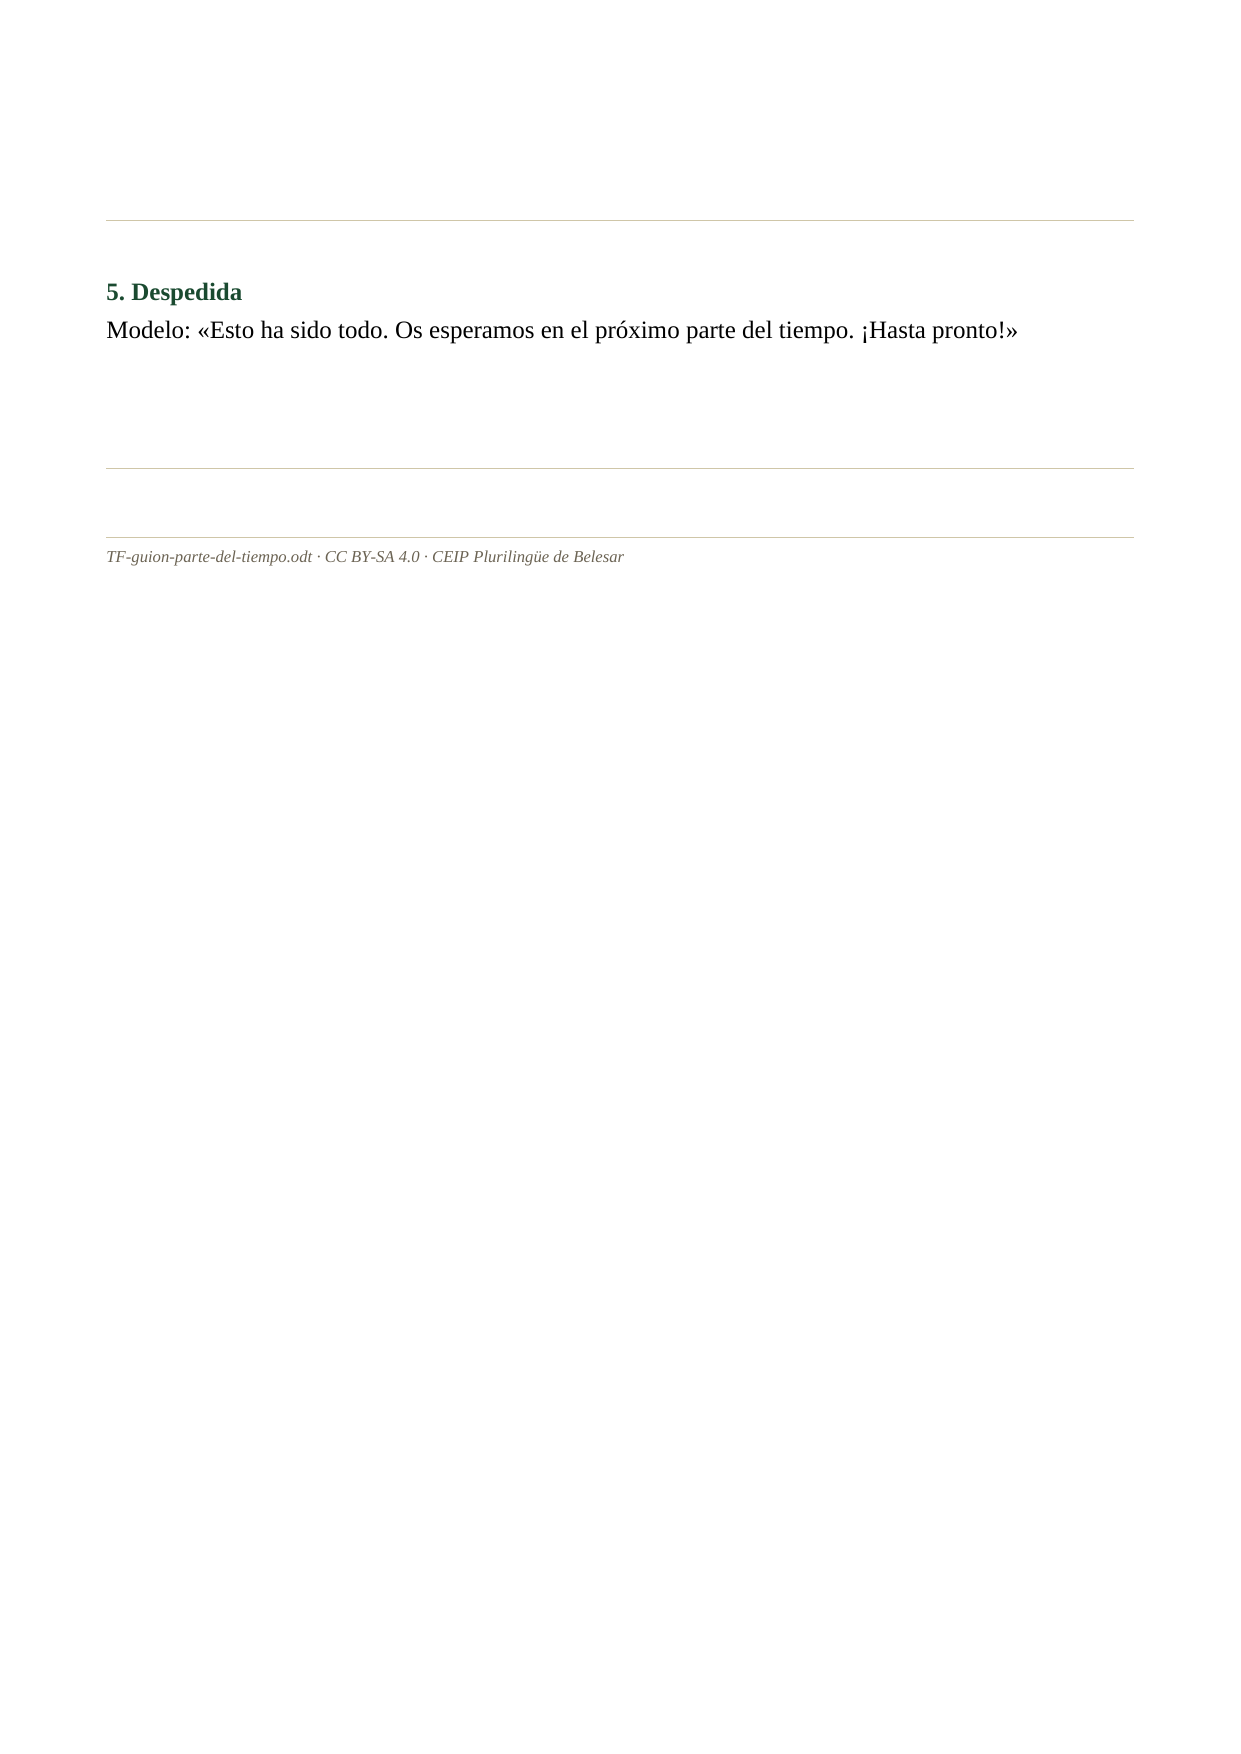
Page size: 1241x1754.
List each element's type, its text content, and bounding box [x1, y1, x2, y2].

text Modelo: «Esto ha sido todo. Os esperamos en el próximo parte del tiempo. ¡Hasta pronto!» [106, 315, 1134, 343]
text 5. Despedida [106, 277, 1134, 306]
text TF-guion-parte-del-tiempo.odt · CC BY-SA 4.0 · CEIP Plurilingüe de Belesar [106, 538, 1134, 566]
